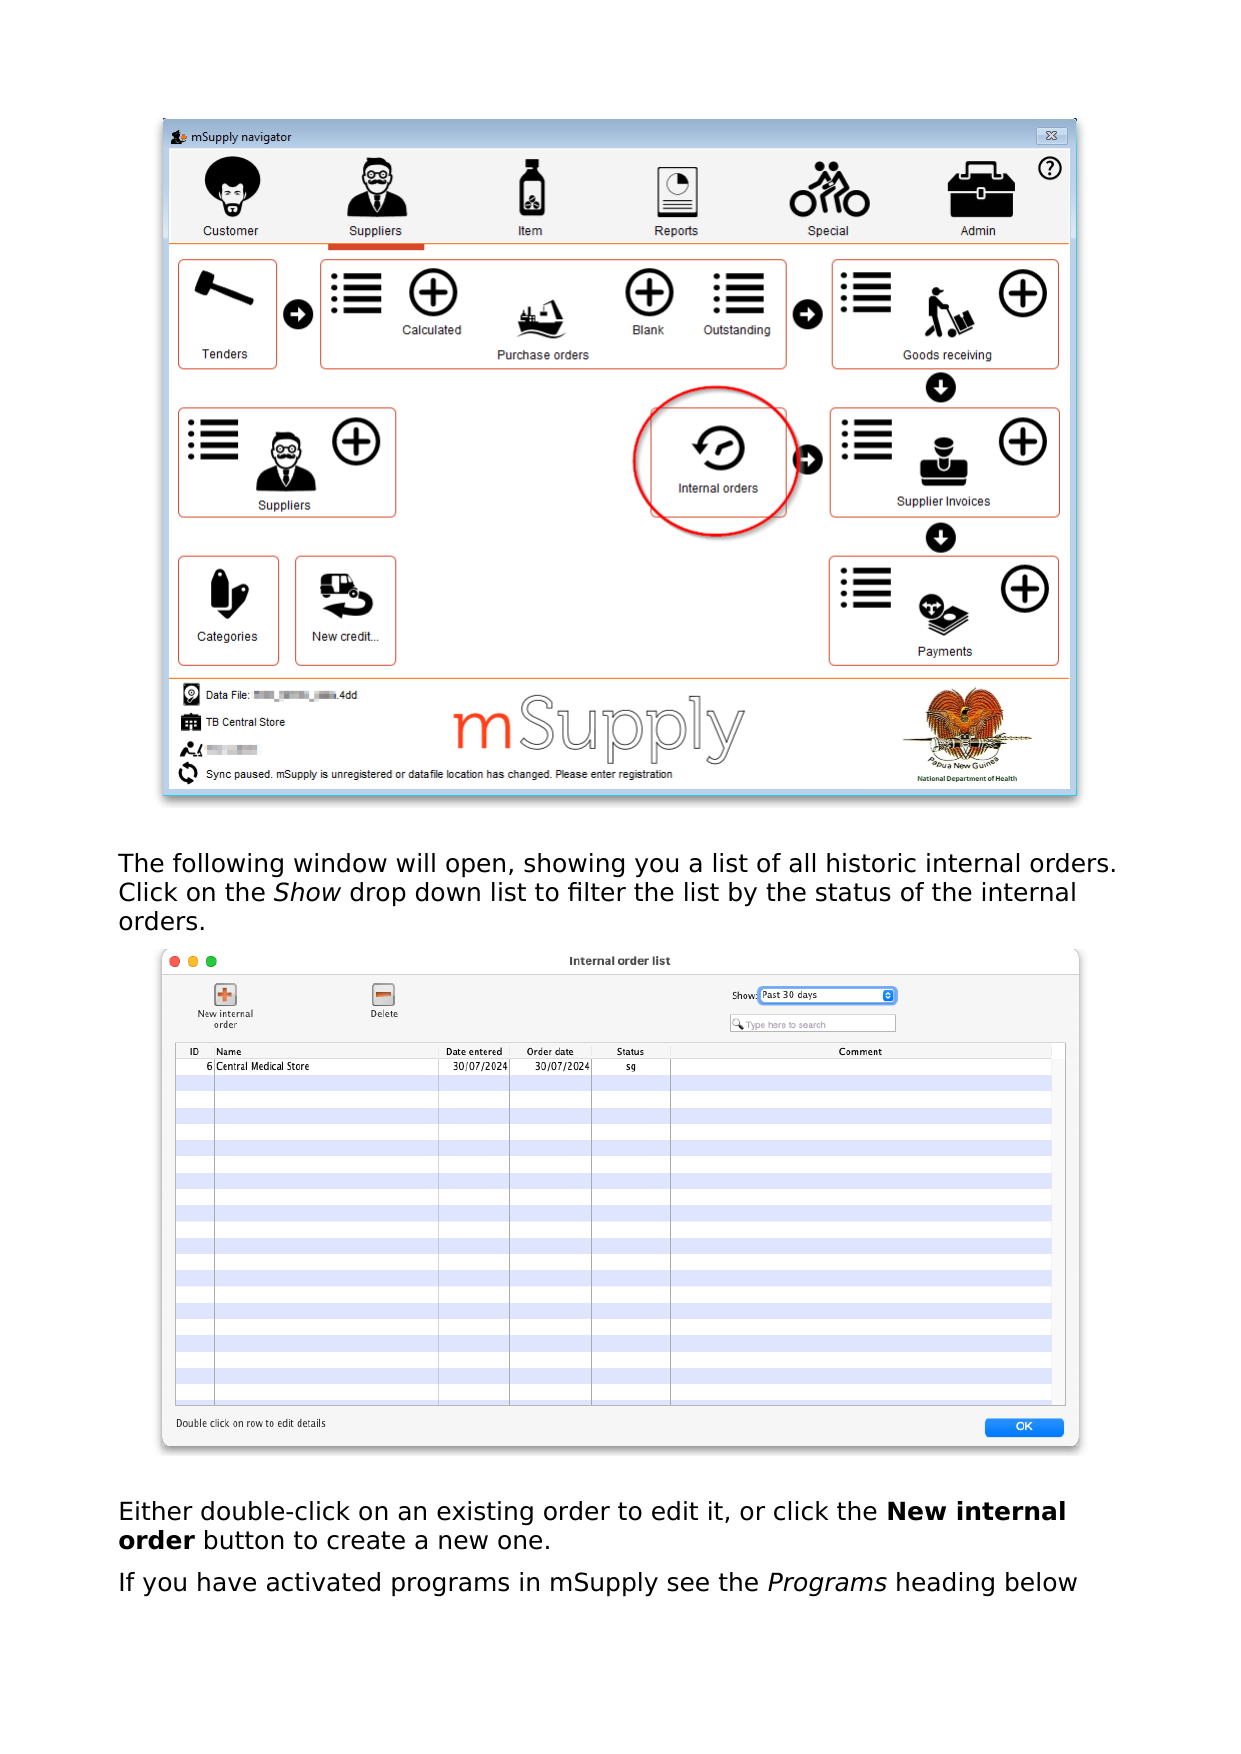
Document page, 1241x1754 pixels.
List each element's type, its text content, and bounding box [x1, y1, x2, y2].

text The following window will open, showing you a list of all historic internal orders. Click on the Show drop down list to filter the list by the status of the internal orders. [118, 849, 1122, 937]
text If you have activated programs in mSupply see the Programs heading below [118, 1568, 1122, 1597]
picture [151, 118, 1089, 808]
picture [151, 949, 1089, 1456]
text Either double-click on an existing order to edit it, or click the New internal order button to create a new one. [118, 1497, 1122, 1555]
